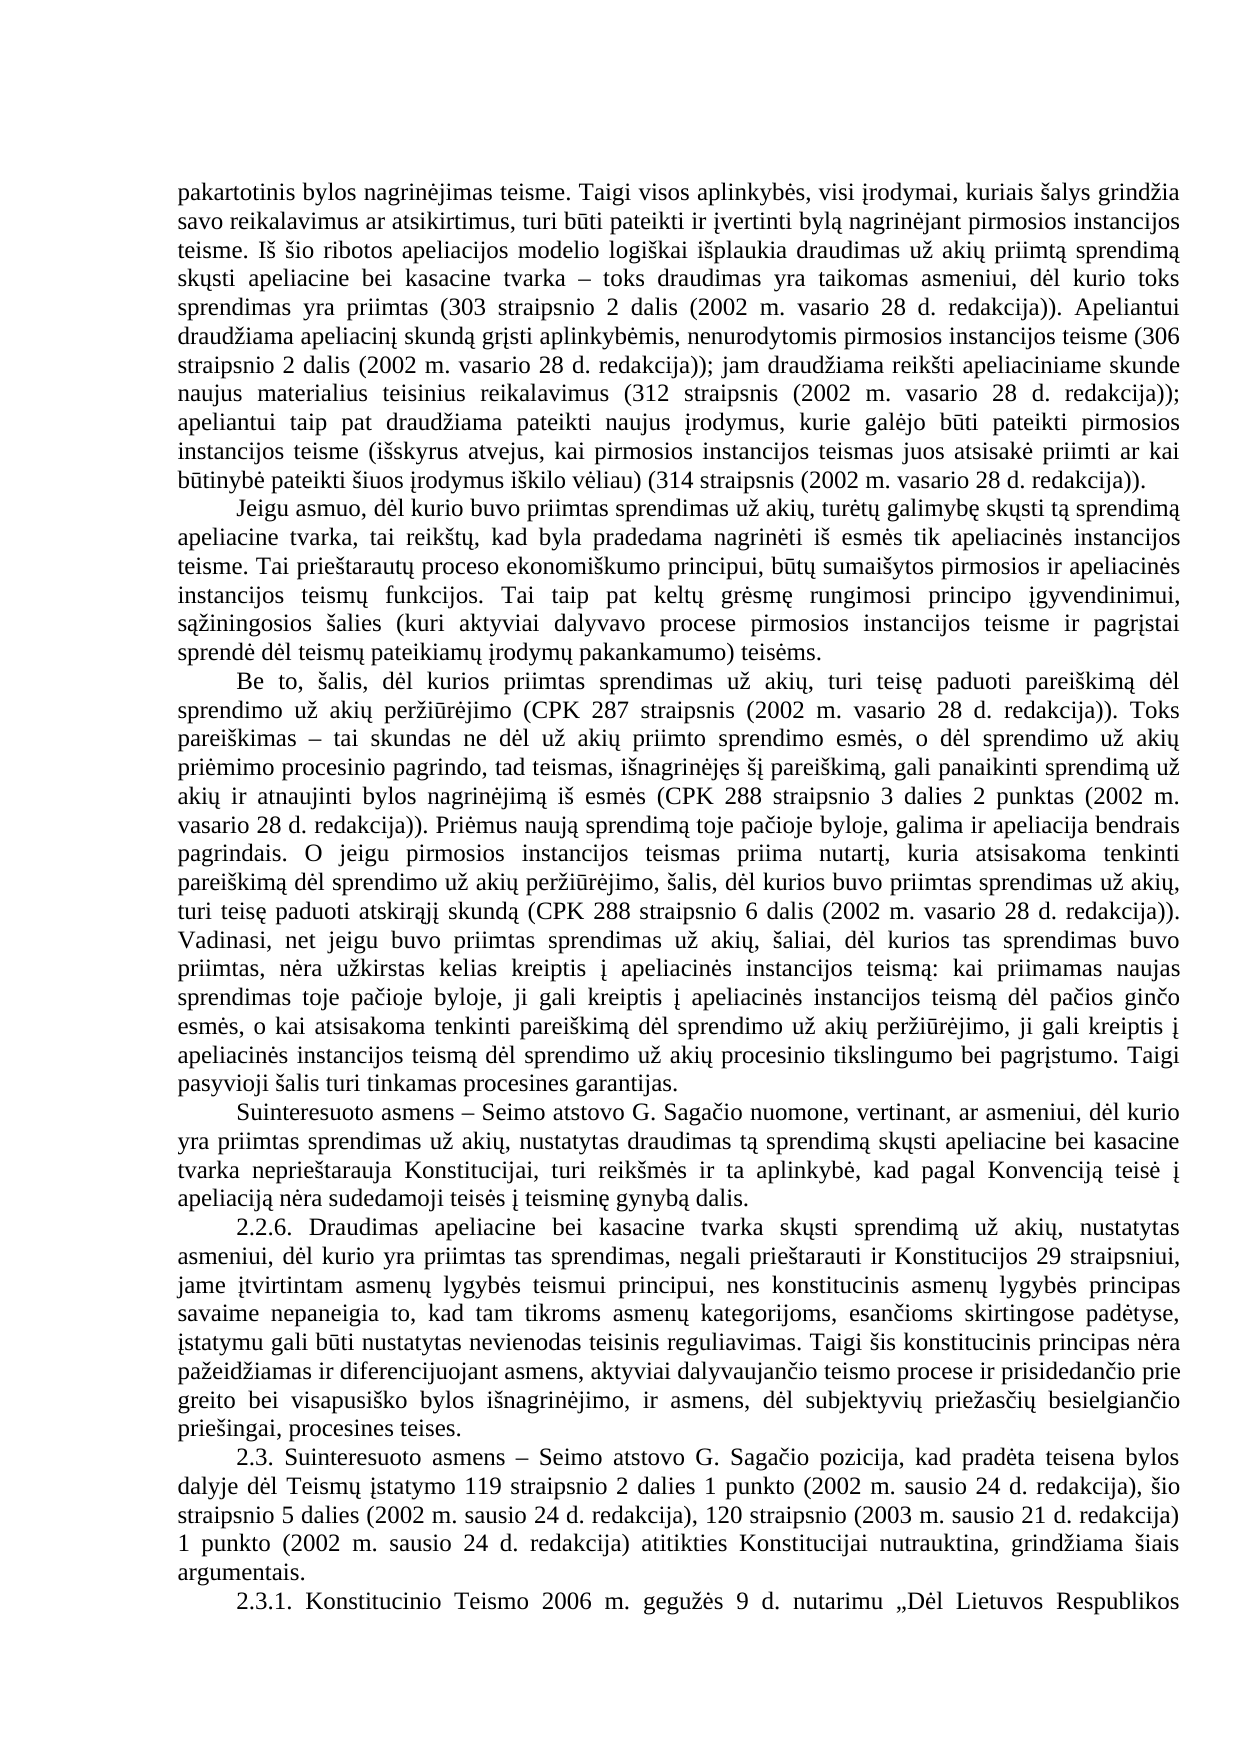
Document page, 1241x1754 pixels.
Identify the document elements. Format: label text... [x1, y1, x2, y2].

text Suinteresuoto asmens – Seimo atstovo G. Sagačio nuomone, vertinant, ar asmeniui, dėl kurio yra priimtas sprendimas už akių, nustatytas draudimas tą sprendimą skųsti apeliacine bei kasacine tvarka neprieštarauja Konstitucijai, turi reikšmės ir ta aplinkybė, kad pagal Konvenciją teisė į apeliaciją nėra sudedamoji teisės į teisminę gynybą dalis. [177, 1097, 1181, 1212]
text 2.2.6. Draudimas apeliacine bei kasacine tvarka skųsti sprendimą už akių, nustatytas asmeniui, dėl kurio yra priimtas tas sprendimas, negali prieštarauti ir Konstitucijos 29 straipsniui, jame įtvirtintam asmenų lygybės teismui principui, nes konstitucinis asmenų lygybės principas savaime nepaneigia to, kad tam tikroms asmenų kategorijoms, esančioms skirtingose padėtyse, įstatymu gali būti nustatytas nevienodas teisinis reguliavimas. Taigi šis konstitucinis principas nėra pažeidžiamas ir diferencijuojant asmens, aktyviai dalyvaujančio teismo procese ir prisidedančio prie greito bei visapusiško bylos išnagrinėjimo, ir asmens, dėl subjektyvių priežasčių besielgiančio priešingai, procesines teises. [177, 1212, 1181, 1442]
text 2.3. Suinteresuoto asmens – Seimo atstovo G. Sagačio pozicija, kad pradėta teisena bylos dalyje dėl Teismų įstatymo 119 straipsnio 2 dalies 1 punkto (2002 m. sausio 24 d. redakcija), šio straipsnio 5 dalies (2002 m. sausio 24 d. redakcija), 120 straipsnio (2003 m. sausio 21 d. redakcija) 1 punkto (2002 m. sausio 24 d. redakcija) atitikties Konstitucijai nutrauktina, grindžiama šiais argumentais. [177, 1442, 1181, 1586]
text Jeigu asmuo, dėl kurio buvo priimtas sprendimas už akių, turėtų galimybę skųsti tą sprendimą apeliacine tvarka, tai reikštų, kad byla pradedama nagrinėti iš esmės tik apeliacinės instancijos teisme. Tai prieštarautų proceso ekonomiškumo principui, būtų sumaišytos pirmosios ir apeliacinės instancijos teismų funkcijos. Tai taip pat keltų grėsmę rungimosi principo įgyvendinimui, sąžiningosios šalies (kuri aktyviai dalyvavo procese pirmosios instancijos teisme ir pagrįstai sprendė dėl teismų pateikiamų įrodymų pakankamumo) teisėms. [177, 493, 1181, 666]
text 2.3.1. Konstitucinio Teismo 2006 m. gegužės 9 d. nutarimu „Dėl Lietuvos Respublikos [177, 1586, 1181, 1615]
text pakartotinis bylos nagrinėjimas teisme. Taigi visos aplinkybės, visi įrodymai, kuriais šalys grindžia savo reikalavimus ar atsikirtimus, turi būti pateikti ir įvertinti bylą nagrinėjant pirmosios instancijos teisme. Iš šio ribotos apeliacijos modelio logiškai išplaukia draudimas už akių priimtą sprendimą skųsti apeliacine bei kasacine tvarka – toks draudimas yra taikomas asmeniui, dėl kurio toks sprendimas yra priimtas (303 straipsnio 2 dalis (2002 m. vasario 28 d. redakcija)). Apeliantui draudžiama apeliacinį skundą grįsti aplinkybėmis, nenurodytomis pirmosios instancijos teisme (306 straipsnio 2 dalis (2002 m. vasario 28 d. redakcija)); jam draudžiama reikšti apeliaciniame skunde naujus materialius teisinius reikalavimus (312 straipsnis (2002 m. vasario 28 d. redakcija)); apeliantui taip pat draudžiama pateikti naujus įrodymus, kurie galėjo būti pateikti pirmosios instancijos teisme (išskyrus atvejus, kai pirmosios instancijos teismas juos atsisakė priimti ar kai būtinybė pateikti šiuos įrodymus iškilo vėliau) (314 straipsnis (2002 m. vasario 28 d. redakcija)). [177, 177, 1181, 493]
text Be to, šalis, dėl kurios priimtas sprendimas už akių, turi teisę paduoti pareiškimą dėl sprendimo už akių peržiūrėjimo (CPK 287 straipsnis (2002 m. vasario 28 d. redakcija)). Toks pareiškimas – tai skundas ne dėl už akių priimto sprendimo esmės, o dėl sprendimo už akių priėmimo procesinio pagrindo, tad teismas, išnagrinėjęs šį pareiškimą, gali panaikinti sprendimą už akių ir atnaujinti bylos nagrinėjimą iš esmės (CPK 288 straipsnio 3 dalies 2 punktas (2002 m. vasario 28 d. redakcija)). Priėmus naują sprendimą toje pačioje byloje, galima ir apeliacija bendrais pagrindais. O jeigu pirmosios instancijos teismas priima nutartį, kuria atsisakoma tenkinti pareiškimą dėl sprendimo už akių peržiūrėjimo, šalis, dėl kurios buvo priimtas sprendimas už akių, turi teisę paduoti atskirąjį skundą (CPK 288 straipsnio 6 dalis (2002 m. vasario 28 d. redakcija)). Vadinasi, net jeigu buvo priimtas sprendimas už akių, šaliai, dėl kurios tas sprendimas buvo priimtas, nėra užkirstas kelias kreiptis į apeliacinės instancijos teismą: kai priimamas naujas sprendimas toje pačioje byloje, ji gali kreiptis į apeliacinės instancijos teismą dėl pačios ginčo esmės, o kai atsisakoma tenkinti pareiškimą dėl sprendimo už akių peržiūrėjimo, ji gali kreiptis į apeliacinės instancijos teismą dėl sprendimo už akių procesinio tikslingumo bei pagrįstumo. Taigi pasyvioji šalis turi tinkamas procesines garantijas. [177, 666, 1181, 1097]
